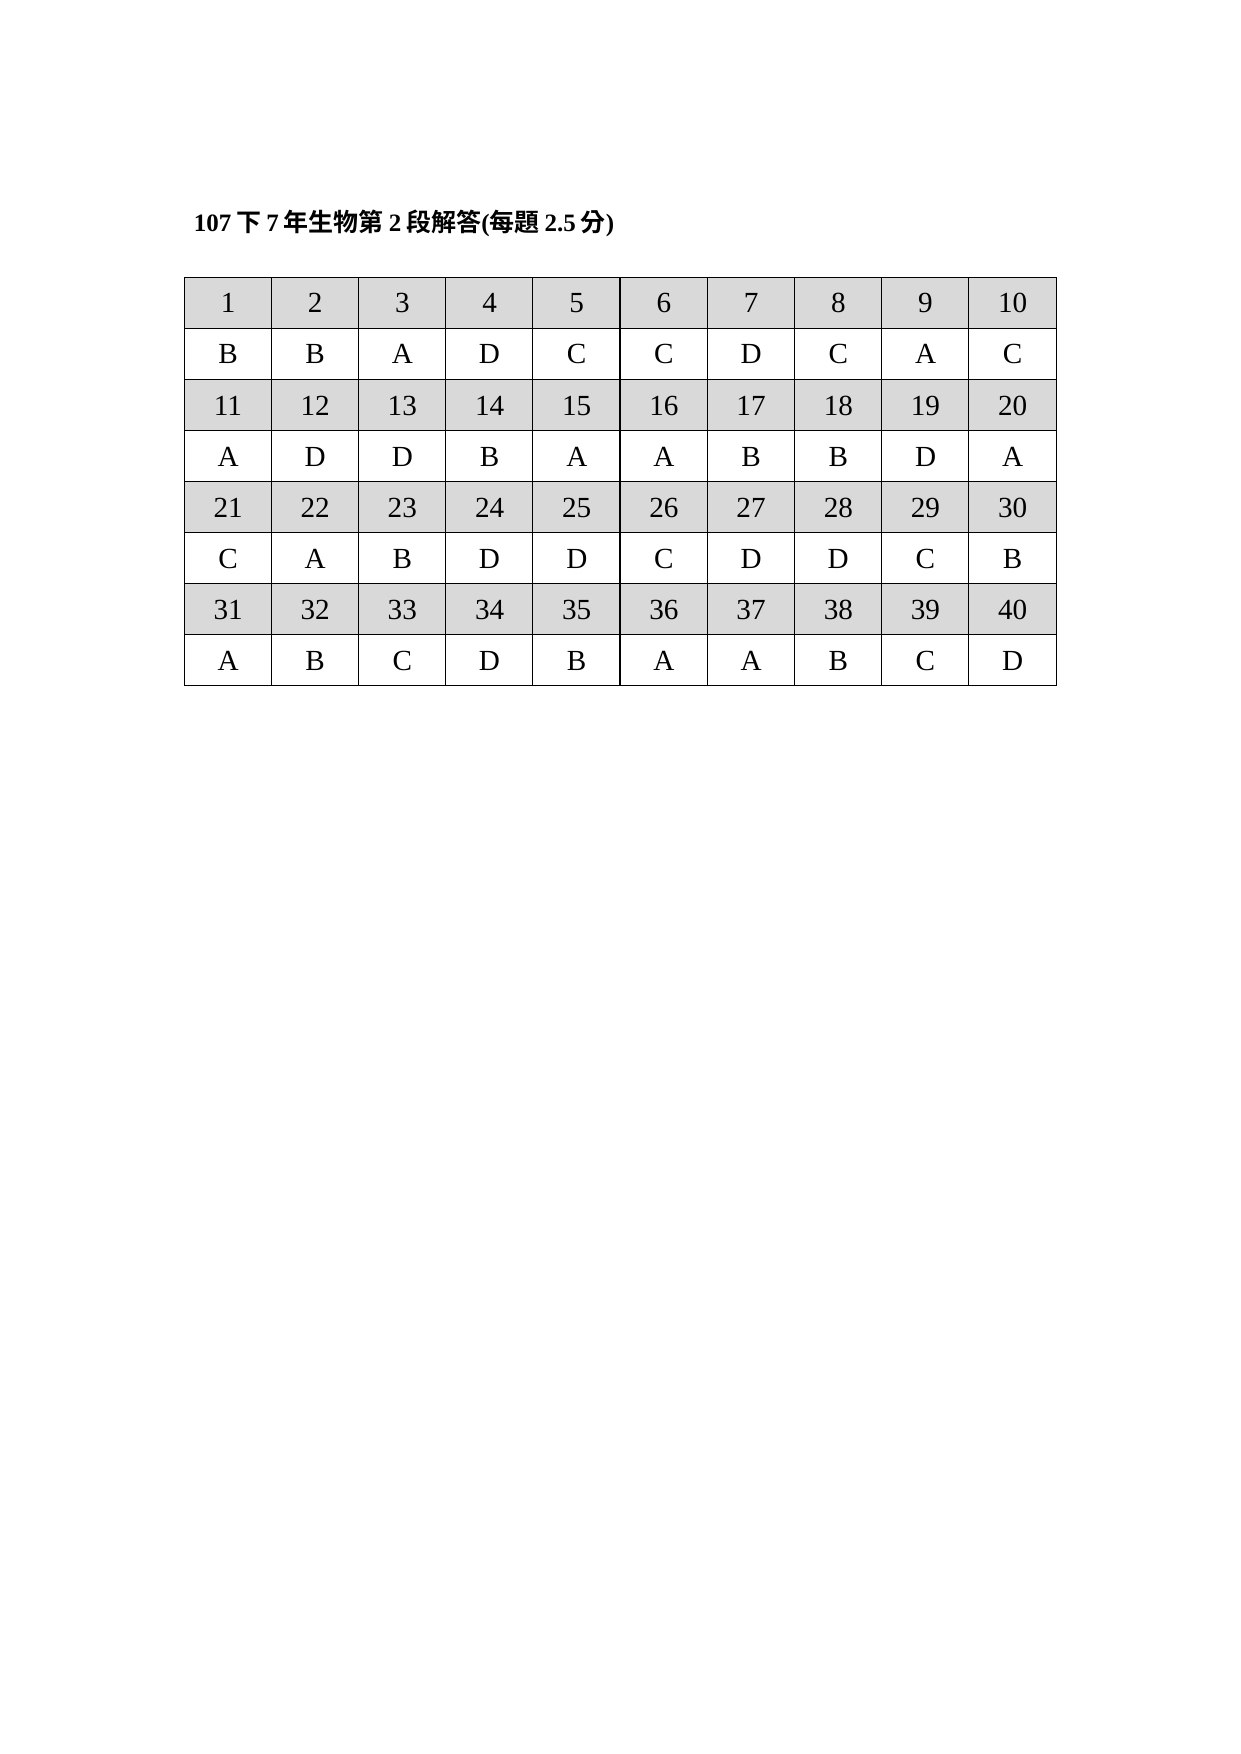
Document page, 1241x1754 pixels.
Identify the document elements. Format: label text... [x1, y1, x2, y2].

table_cell A [359, 329, 445, 379]
table_header 2 [272, 278, 358, 328]
table_cell C [185, 533, 271, 583]
table_cell B [533, 635, 619, 685]
table_cell 35 [533, 584, 619, 634]
table_cell D [359, 431, 445, 481]
table_cell A [272, 533, 358, 583]
table_cell 40 [969, 584, 1056, 634]
table_cell B [795, 635, 881, 685]
table_cell C [882, 533, 968, 583]
table_cell A [882, 329, 968, 379]
table_header 4 [446, 278, 532, 328]
table_cell D [272, 431, 358, 481]
table_header 8 [795, 278, 881, 328]
table_cell 17 [708, 380, 794, 430]
table_header 1 [185, 278, 271, 328]
table_cell B [446, 431, 532, 481]
table_cell 36 [621, 584, 707, 634]
table_cell D [969, 635, 1056, 685]
text 107下7年生物第2段解答(每題2.5分) [187, 202, 1053, 239]
table_cell C [882, 635, 968, 685]
table_cell 22 [272, 482, 358, 532]
table_cell 20 [969, 380, 1056, 430]
table_cell A [185, 635, 271, 685]
table_cell 15 [533, 380, 619, 430]
table_cell 28 [795, 482, 881, 532]
table_cell B [359, 533, 445, 583]
table_cell D [708, 329, 794, 379]
table_cell 16 [621, 380, 707, 430]
table_cell C [533, 329, 619, 379]
table_cell 27 [708, 482, 794, 532]
table_cell 30 [969, 482, 1056, 532]
table_cell 31 [185, 584, 271, 634]
table_header 10 [969, 278, 1056, 328]
table_cell 33 [359, 584, 445, 634]
table_header 6 [621, 278, 707, 328]
table_cell 11 [185, 380, 271, 430]
table_cell D [446, 533, 532, 583]
table_cell C [795, 329, 881, 379]
table_cell 26 [621, 482, 707, 532]
table_cell C [621, 533, 707, 583]
table_cell D [446, 329, 532, 379]
table_cell 34 [446, 584, 532, 634]
table_cell A [969, 431, 1056, 481]
table_cell C [969, 329, 1056, 379]
table_cell 19 [882, 380, 968, 430]
table_cell B [795, 431, 881, 481]
table_header 9 [882, 278, 968, 328]
table_cell 14 [446, 380, 532, 430]
table_cell 12 [272, 380, 358, 430]
table_header 3 [359, 278, 445, 328]
table_cell 25 [533, 482, 619, 532]
table_cell D [882, 431, 968, 481]
table_cell 37 [708, 584, 794, 634]
table_cell A [708, 635, 794, 685]
table_cell 32 [272, 584, 358, 634]
table_cell B [969, 533, 1056, 583]
table_cell B [185, 329, 271, 379]
table_cell 23 [359, 482, 445, 532]
table_cell A [621, 431, 707, 481]
table_cell 38 [795, 584, 881, 634]
table_cell D [708, 533, 794, 583]
table_cell A [621, 635, 707, 685]
table_cell A [185, 431, 271, 481]
table_cell B [272, 635, 358, 685]
table_cell B [708, 431, 794, 481]
table_cell 24 [446, 482, 532, 532]
table_cell 13 [359, 380, 445, 430]
table_cell 21 [185, 482, 271, 532]
table_cell 29 [882, 482, 968, 532]
table_header 7 [708, 278, 794, 328]
table_cell B [272, 329, 358, 379]
table_cell C [621, 329, 707, 379]
table_cell C [359, 635, 445, 685]
table_cell 39 [882, 584, 968, 634]
table_cell D [795, 533, 881, 583]
table_cell 18 [795, 380, 881, 430]
table_cell A [533, 431, 619, 481]
table_cell D [446, 635, 532, 685]
table_header 5 [533, 278, 619, 328]
table_cell D [533, 533, 619, 583]
